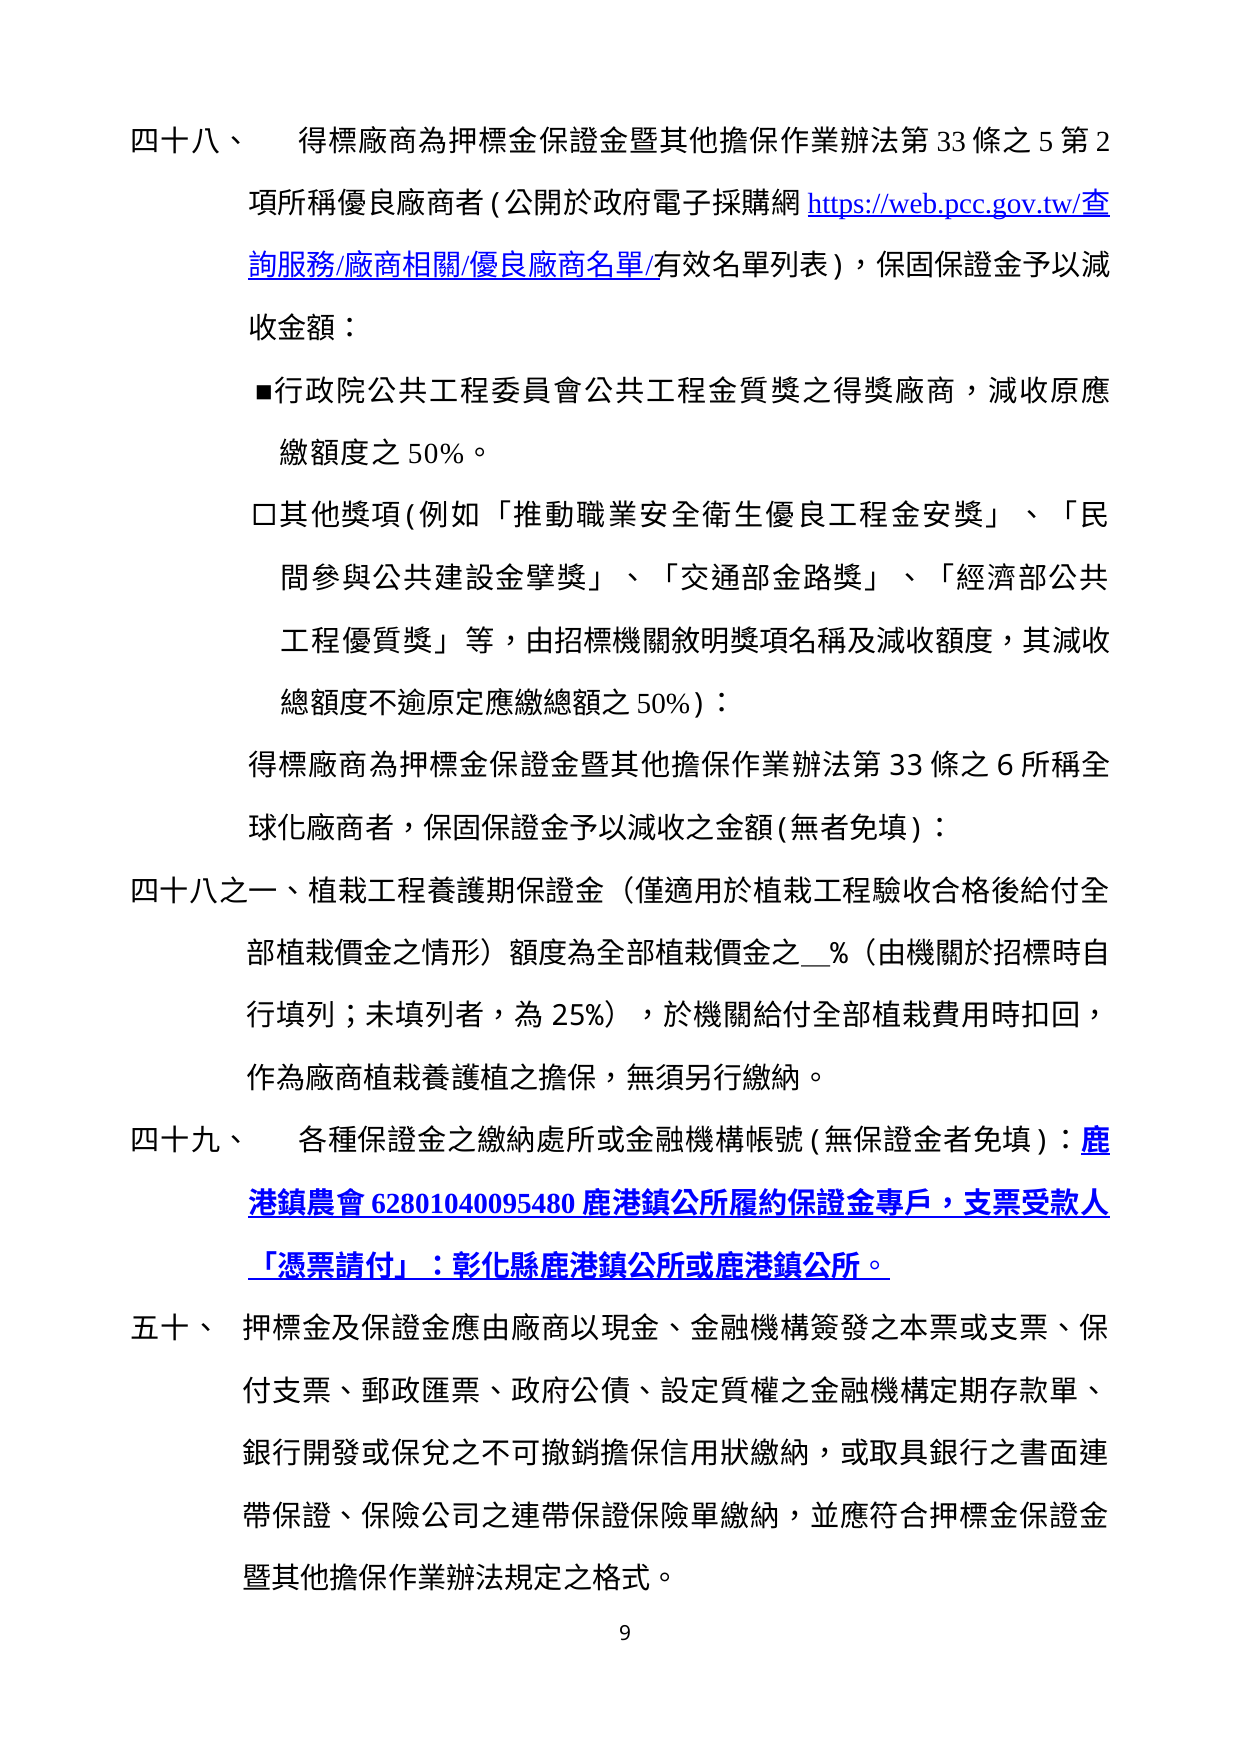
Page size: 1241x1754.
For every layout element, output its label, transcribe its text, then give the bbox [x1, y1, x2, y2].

list 押標金及保證金應由廠商以現金、金融機構簽發之本票或支票、保付支票、郵政匯票、政府公債、設定質權之金融機構定期存款單、銀行開發或保兌之不可撤銷擔保信用狀繳納，或取具銀行之書面連帶保證、保險公司之連帶保證保險單繳納，並應符合押標金保證金暨其他擔保作業辦法規定之格式。 [130, 1284, 1110, 1597]
list 各種保證金之繳納處所或金融機構帳號(無保證金者免填)：鹿港鎮農會62801040095480 鹿港鎮公所履約保證金專戶，支票受款人「憑票請付」：彰化縣鹿港鎮公所或鹿港鎮公所。 [130, 1097, 1110, 1284]
text 其他獎項(例如「推動職業安全衛生優良工程金安獎」、「民間參與公共建設金擘獎」、「交通部金路獎」、「經濟部公共工程優質獎」等，由招標機關敘明獎項名稱及減收額度，其減收總額度不逾原定應繳總額之50%)： [251, 472, 1110, 722]
text 得標廠商為押標金保證金暨其他擔保作業辦法第33條之6所稱全球化廠商者，保固保證金予以減收之金額(無者免填)： [248, 722, 1110, 847]
text 四十八之一、植栽工程養護期保證金（僅適用於植栽工程驗收合格後給付全部植栽價金之情形）額度為全部植栽價金之＿%（由機關於招標時自行填列；未填列者，為25%），於機關給付全部植栽費用時扣回，作為廠商植栽養護植之擔保，無須另行繳納。 [130, 847, 1110, 1097]
text ■行政院公共工程委員會公共工程金質獎之得獎廠商，減收原應繳額度之50%。 [255, 347, 1110, 472]
list 得標廠商為押標金保證金暨其他擔保作業辦法第33條之5第2項所稱優良廠商者(公開於政府電子採購網https://web.pcc.gov.tw/查詢服務/廠商相關/優良廠商名單/有效名單列表)，保固保證金予以減收金額： [130, 97, 1110, 347]
